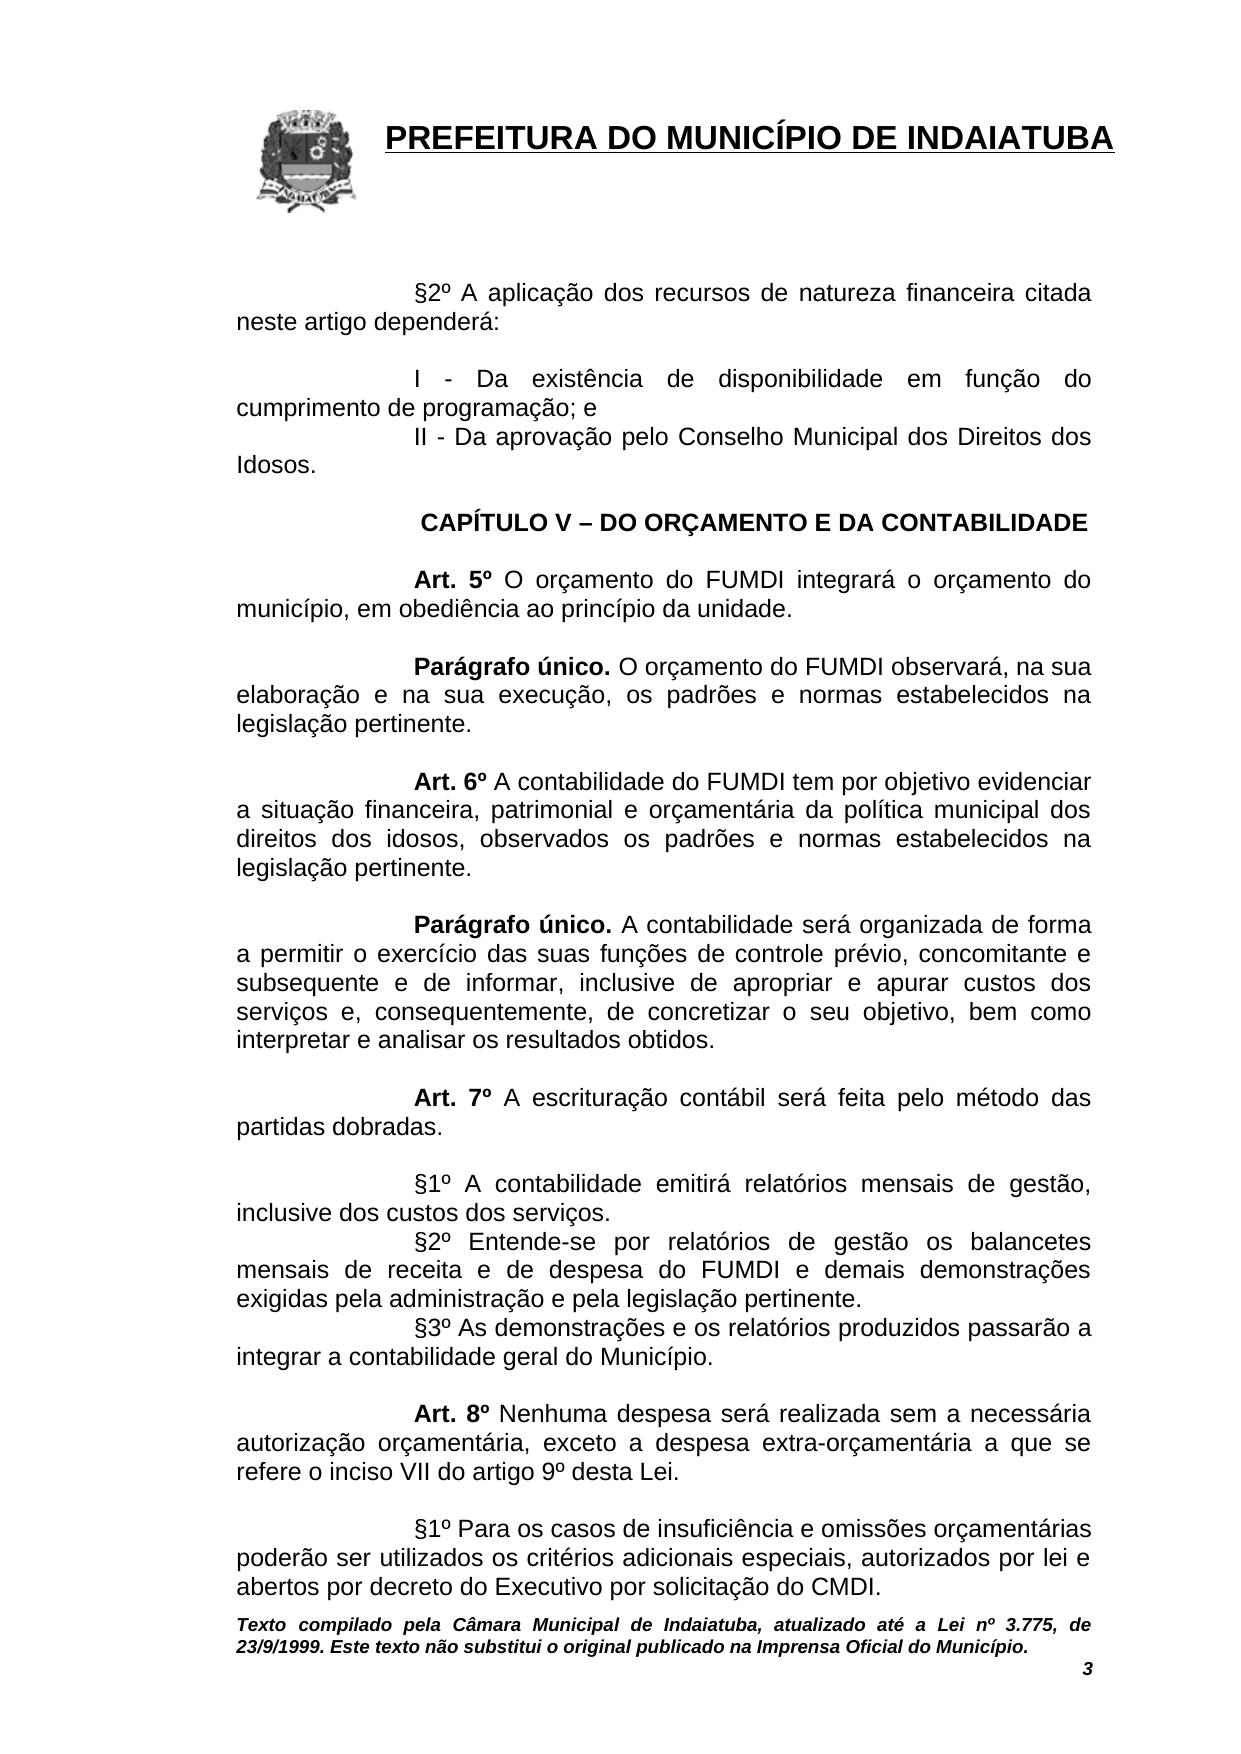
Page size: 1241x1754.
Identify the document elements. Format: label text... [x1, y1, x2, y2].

text Art. 8º Nenhuma despesa será realizada sem a necessária autorização orçamentária, exceto a despesa extra-orçamentária a que se refere o inciso VII do artigo 9º desta Lei. [236, 1399, 1092, 1485]
text Parágrafo único. A contabilidade será organizada de forma a permitir o exercício das suas funções de controle prévio, concomitante e subsequente e de informar, inclusive de apropriar e apurar custos dos serviços e, consequentemente, de concretizar o seu objetivo, bem como interpretar e analisar os resultados obtidos. [236, 910, 1092, 1054]
text §2º Entende-se por relatórios de gestão os balancetes mensais de receita e de despesa do FUMDI e demais demonstrações exigidas pela administração e pela legislação pertinente. [236, 1227, 1092, 1313]
text Art. 5º O orçamento do FUMDI integrará o orçamento do município, em obediência ao princípio da unidade. [236, 565, 1092, 623]
text I - Da existência de disponibilidade em função do cumprimento de programação; e [236, 364, 1092, 422]
text §2º A aplicação dos recursos de natureza financeira citada neste artigo dependerá: [236, 278, 1092, 335]
text Art. 7º A escrituração contábil será feita pelo método das partidas dobradas. [236, 1083, 1092, 1140]
text Art. 6º A contabilidade do FUMDI tem por objetivo evidenciar a situação financeira, patrimonial e orçamentária da política municipal dos direitos dos idosos, observados os padrões e normas estabelecidos na legislação pertinente. [236, 767, 1092, 882]
text §3º As demonstrações e os relatórios produzidos passarão a integrar a contabilidade geral do Município. [236, 1313, 1092, 1370]
text Parágrafo único. O orçamento do FUMDI observará, na sua elaboração e na sua execução, os padrões e normas estabelecidos na legislação pertinente. [236, 652, 1092, 738]
text §1º A contabilidade emitirá relatórios mensais de gestão, inclusive dos custos dos serviços. [236, 1169, 1092, 1227]
text CAPÍTULO V – DO ORÇAMENTO E DA CONTABILIDADE [236, 508, 1092, 537]
text II - Da aprovação pelo Conselho Municipal dos Direitos dos Idosos. [236, 422, 1092, 479]
text §1º Para os casos de insuficiência e omissões orçamentárias poderão ser utilizados os critérios adicionais especiais, autorizados por lei e abertos por decreto do Executivo por solicitação do CMDI. [236, 1514, 1092, 1600]
